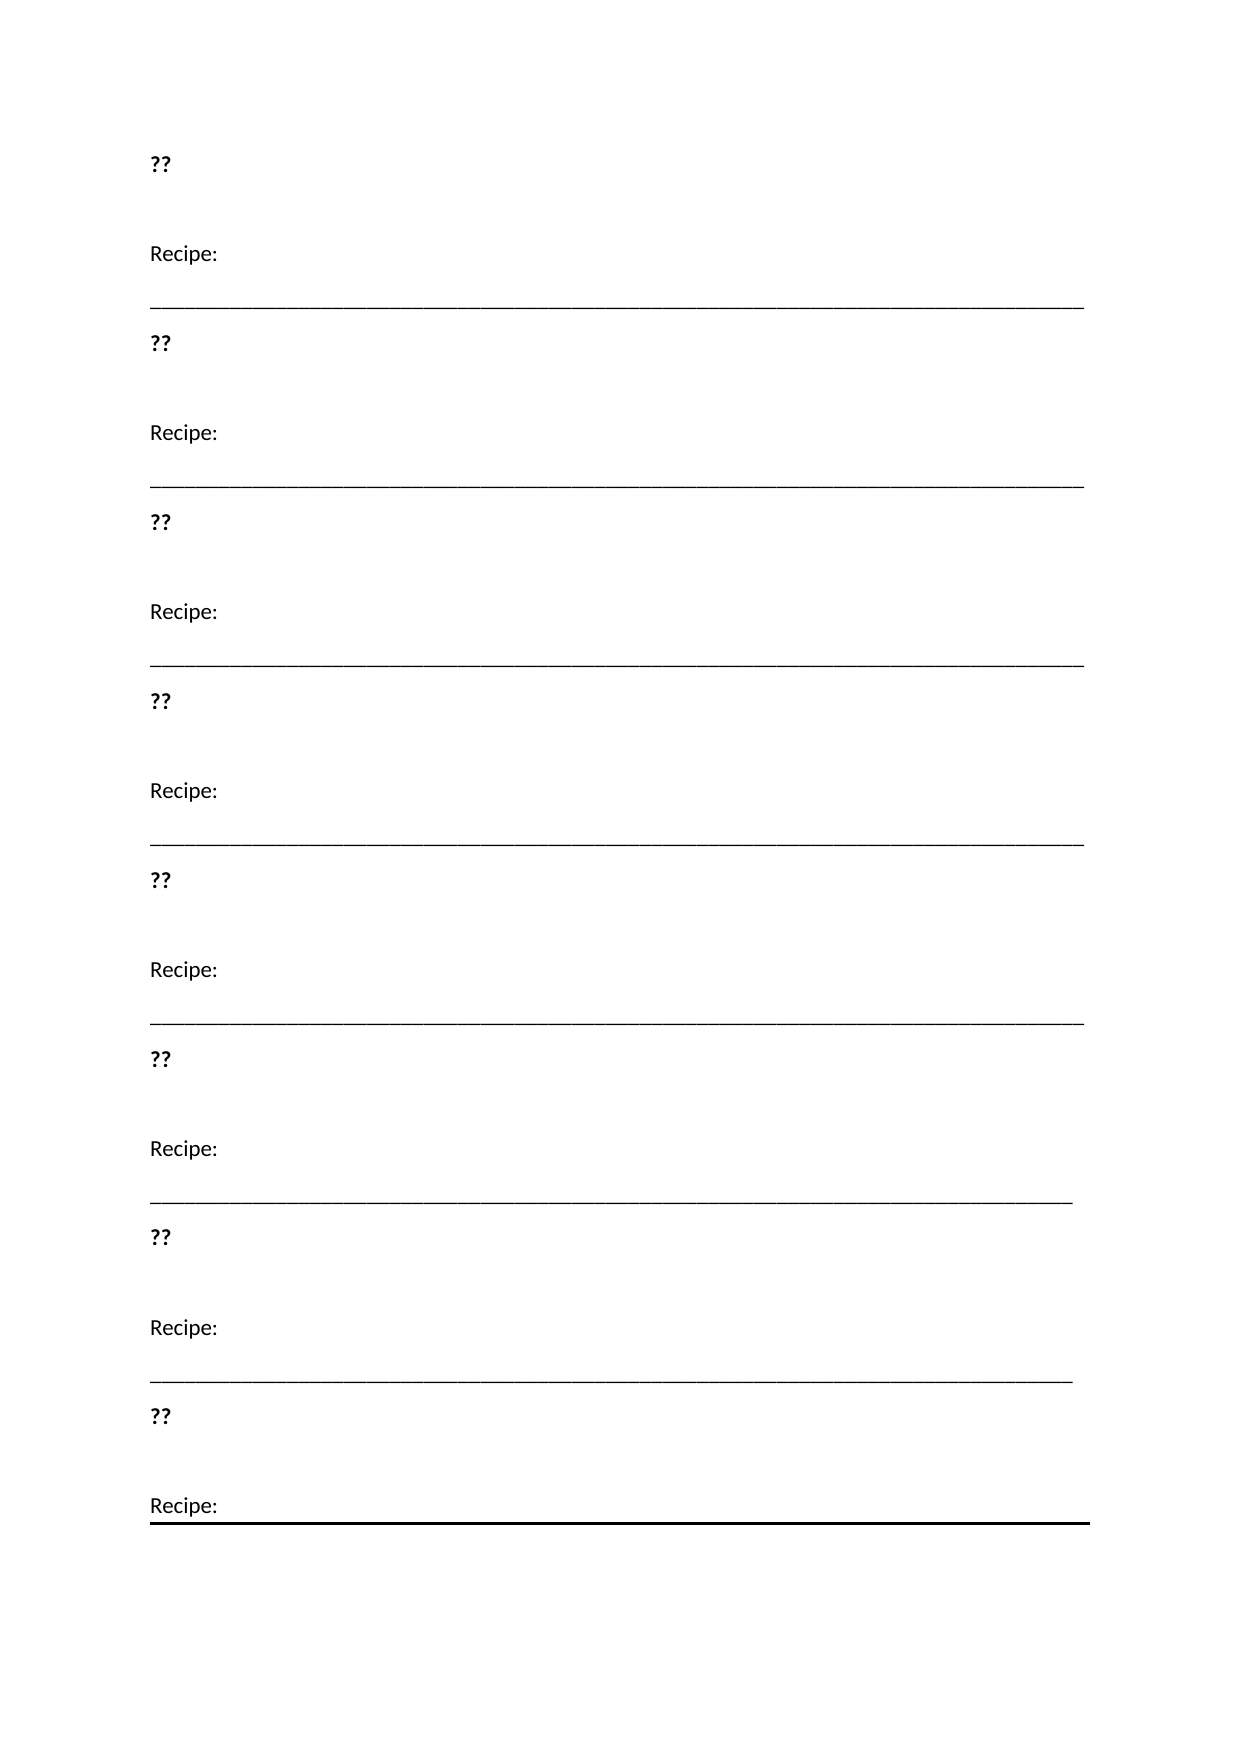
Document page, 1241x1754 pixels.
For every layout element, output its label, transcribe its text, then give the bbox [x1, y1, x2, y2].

text ?? [150, 329, 1090, 357]
text Recipe: [150, 418, 1090, 446]
text __________________________________________________________________________________ [150, 642, 1090, 670]
text ?? [150, 508, 1090, 536]
text ?? [150, 1045, 1090, 1073]
text Recipe: [150, 955, 1090, 983]
text __________________________________________________________________________________ [150, 463, 1090, 491]
text Recipe: [150, 776, 1090, 804]
text _________________________________________________________________________________ [150, 1179, 1090, 1207]
text ?? [150, 1402, 1090, 1430]
text __________________________________________________________________________________ [150, 1000, 1090, 1028]
text __________________________________________________________________________________ [150, 821, 1090, 849]
text ?? [150, 1223, 1090, 1252]
text ?? [150, 150, 1090, 178]
text Recipe: [150, 239, 1090, 267]
text __________________________________________________________________________________ [150, 284, 1090, 312]
text Recipe: [150, 1492, 1090, 1522]
text ?? [150, 687, 1090, 715]
text Recipe: [150, 1134, 1090, 1162]
text Recipe: [150, 1313, 1090, 1341]
text ?? [150, 866, 1090, 894]
text Recipe: [150, 597, 1090, 625]
text _________________________________________________________________________________ [150, 1358, 1090, 1386]
